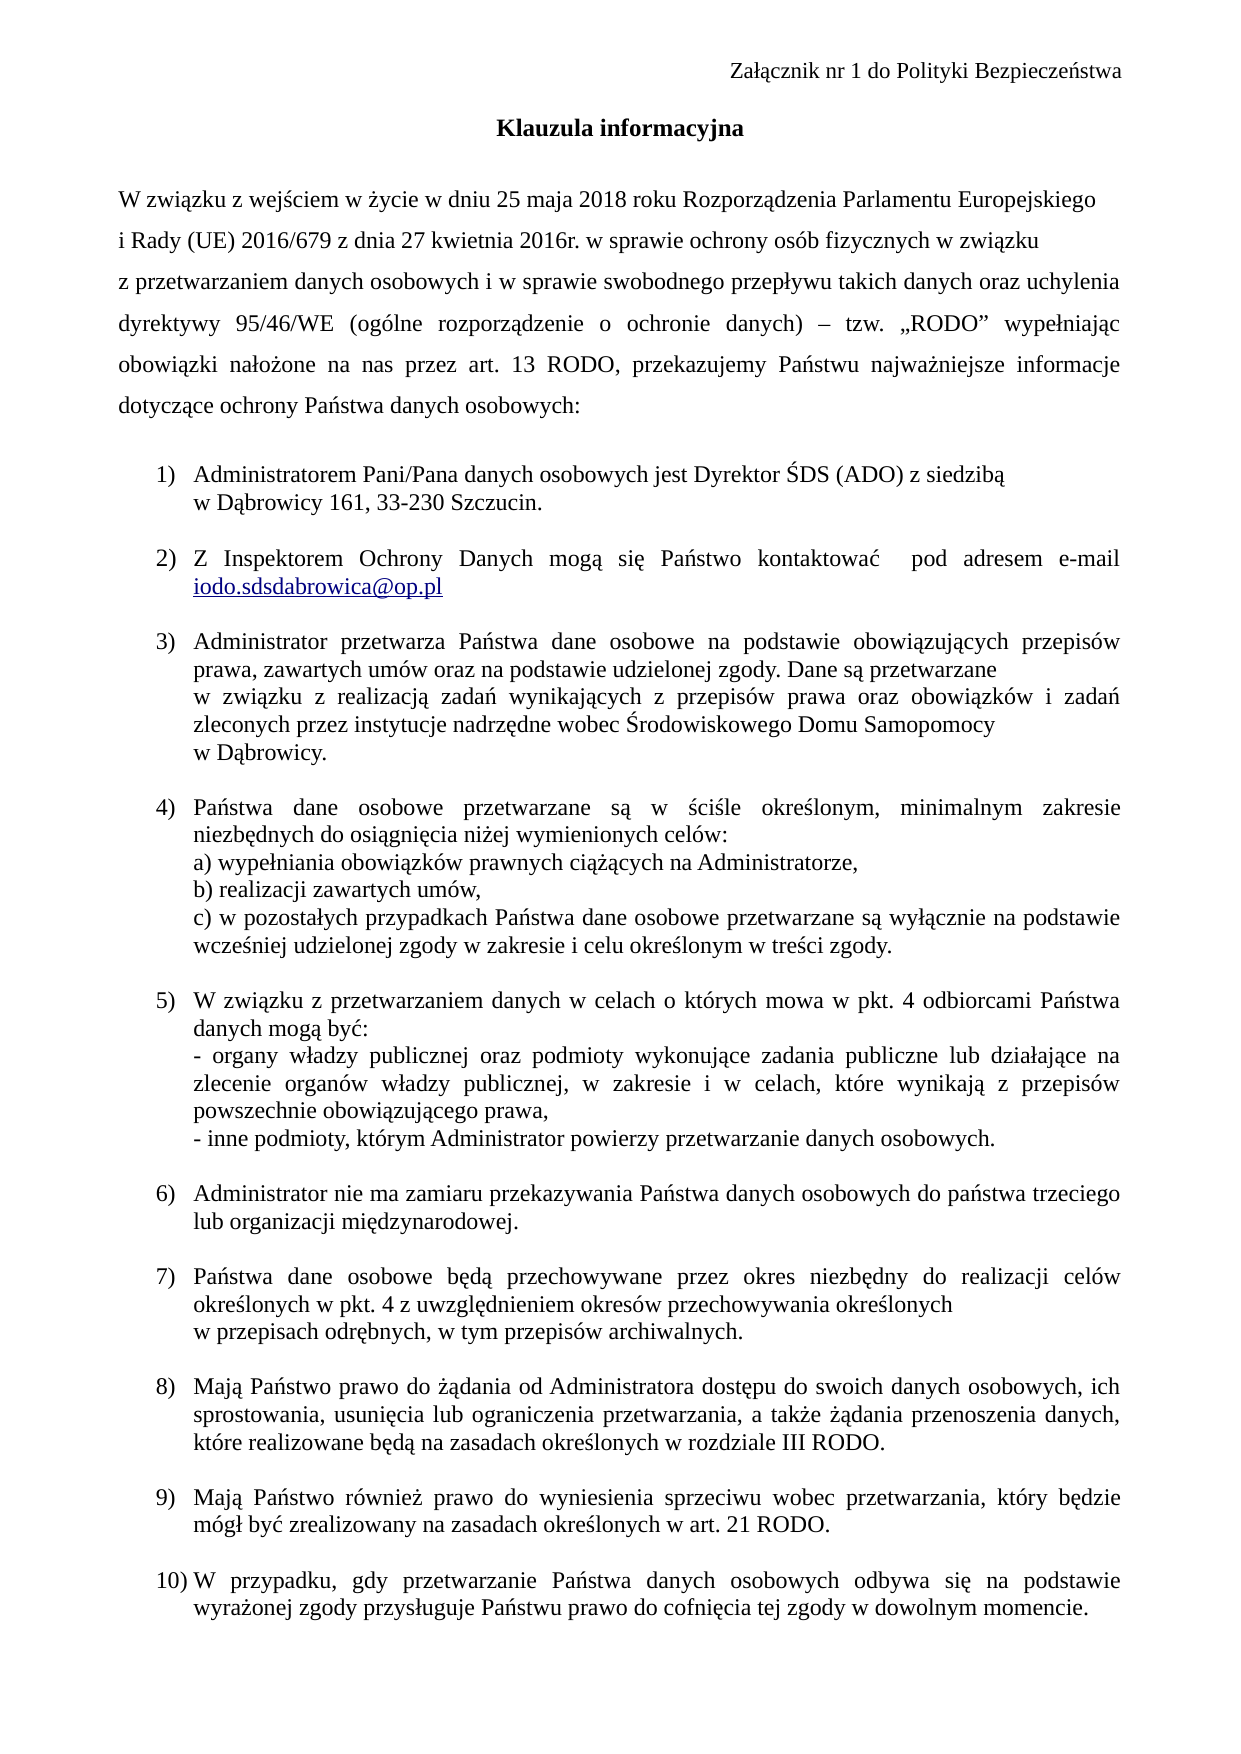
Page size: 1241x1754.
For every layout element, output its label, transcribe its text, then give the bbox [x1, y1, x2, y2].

list Z Inspektorem Ochrony Danych mogą się Państwo kontaktować pod adresem e-mail iodo.sdsdabrowica@op.pl [156, 543, 1122, 599]
list Państwa dane osobowe będą przechowywane przez okres niezbędny do realizacji celów określonych w pkt. 4 z uwzględnieniem okresów przechowywania określonych [156, 1262, 1122, 1317]
list Administratorem Pani/Pana danych osobowych jest Dyrektor ŚDS (ADO) z siedzibą [156, 460, 1122, 488]
list W związku z przetwarzaniem danych w celach o których mowa w pkt. 4 odbiorcami Państwa danych mogą być: [156, 986, 1122, 1041]
list - organy władzy publicznej oraz podmioty wykonujące zadania publiczne lub działające na zlecenie organów władzy publicznej, w zakresie i w celach, które wynikają z przepisów powszechnie obowiązującego prawa, [156, 1041, 1122, 1124]
list Mają Państwo również prawo do wyniesienia sprzeciwu wobec przetwarzania, który będzie mógł być zrealizowany na zasadach określonych w art. 21 RODO. [156, 1483, 1122, 1538]
text Załącznik nr 1 do Polityki Bezpieczeństwa [118, 58, 1122, 84]
list w przepisach odrębnych, w tym przepisów archiwalnych. [156, 1317, 1122, 1345]
list Administrator przetwarza Państwa dane osobowe na podstawie obowiązujących przepisów prawa, zawartych umów oraz na podstawie udzielonej zgody. Dane są przetwarzane [156, 627, 1122, 682]
text i Rady (UE) 2016/679 z dnia 27 kwietnia 2016r. w sprawie ochrony osób fizycznych w związku [118, 226, 1122, 253]
list b) realizacji zawartych umów, [156, 876, 1122, 903]
list w Dąbrowicy 161, 33-230 Szczucin. [156, 488, 1122, 516]
text z przetwarzaniem danych osobowych i w sprawie swobodnego przepływu takich danych oraz uchylenia dyrektywy 95/46/WE (ogólne rozporządzenie o ochronie danych) – tzw. „RODO” wypełniając obowiązki nałożone na nas przez art. 13 RODO, przekazujemy Państwu najważniejsze informacje dotyczące ochrony Państwa danych osobowych: [118, 267, 1122, 419]
list Administrator nie ma zamiaru przekazywania Państwa danych osobowych do państwa trzeciego lub organizacji międzynarodowej. [156, 1179, 1122, 1234]
list - inne podmioty, którym Administrator powierzy przetwarzanie danych osobowych. [156, 1124, 1122, 1152]
text W związku z wejściem w życie w dniu 25 maja 2018 roku Rozporządzenia Parlamentu Europejskiego [118, 184, 1122, 212]
list w Dąbrowicy. [156, 737, 1122, 765]
list W przypadku, gdy przetwarzanie Państwa danych osobowych odbywa się na podstawie wyrażonej zgody przysługuje Państwu prawo do cofnięcia tej zgody w dowolnym momencie. [156, 1566, 1122, 1621]
list w związku z realizacją zadań wynikających z przepisów prawa oraz obowiązków i zadań zleconych przez instytucje nadrzędne wobec Środowiskowego Domu Samopomocy [156, 682, 1122, 737]
list c) w pozostałych przypadkach Państwa dane osobowe przetwarzane są wyłącznie na podstawie wcześniej udzielonej zgody w zakresie i celu określonym w treści zgody. [156, 903, 1122, 958]
text Klauzula informacyjna [118, 113, 1122, 141]
list Mają Państwo prawo do żądania od Administratora dostępu do swoich danych osobowych, ich sprostowania, usunięcia lub ograniczenia przetwarzania, a także żądania przenoszenia danych, które realizowane będą na zasadach określonych w rozdziale III RODO. [156, 1372, 1122, 1455]
list a) wypełniania obowiązków prawnych ciążących na Administratorze, [156, 848, 1122, 876]
list Państwa dane osobowe przetwarzane są w ściśle określonym, minimalnym zakresie niezbędnych do osiągnięcia niżej wymienionych celów: [156, 793, 1122, 848]
